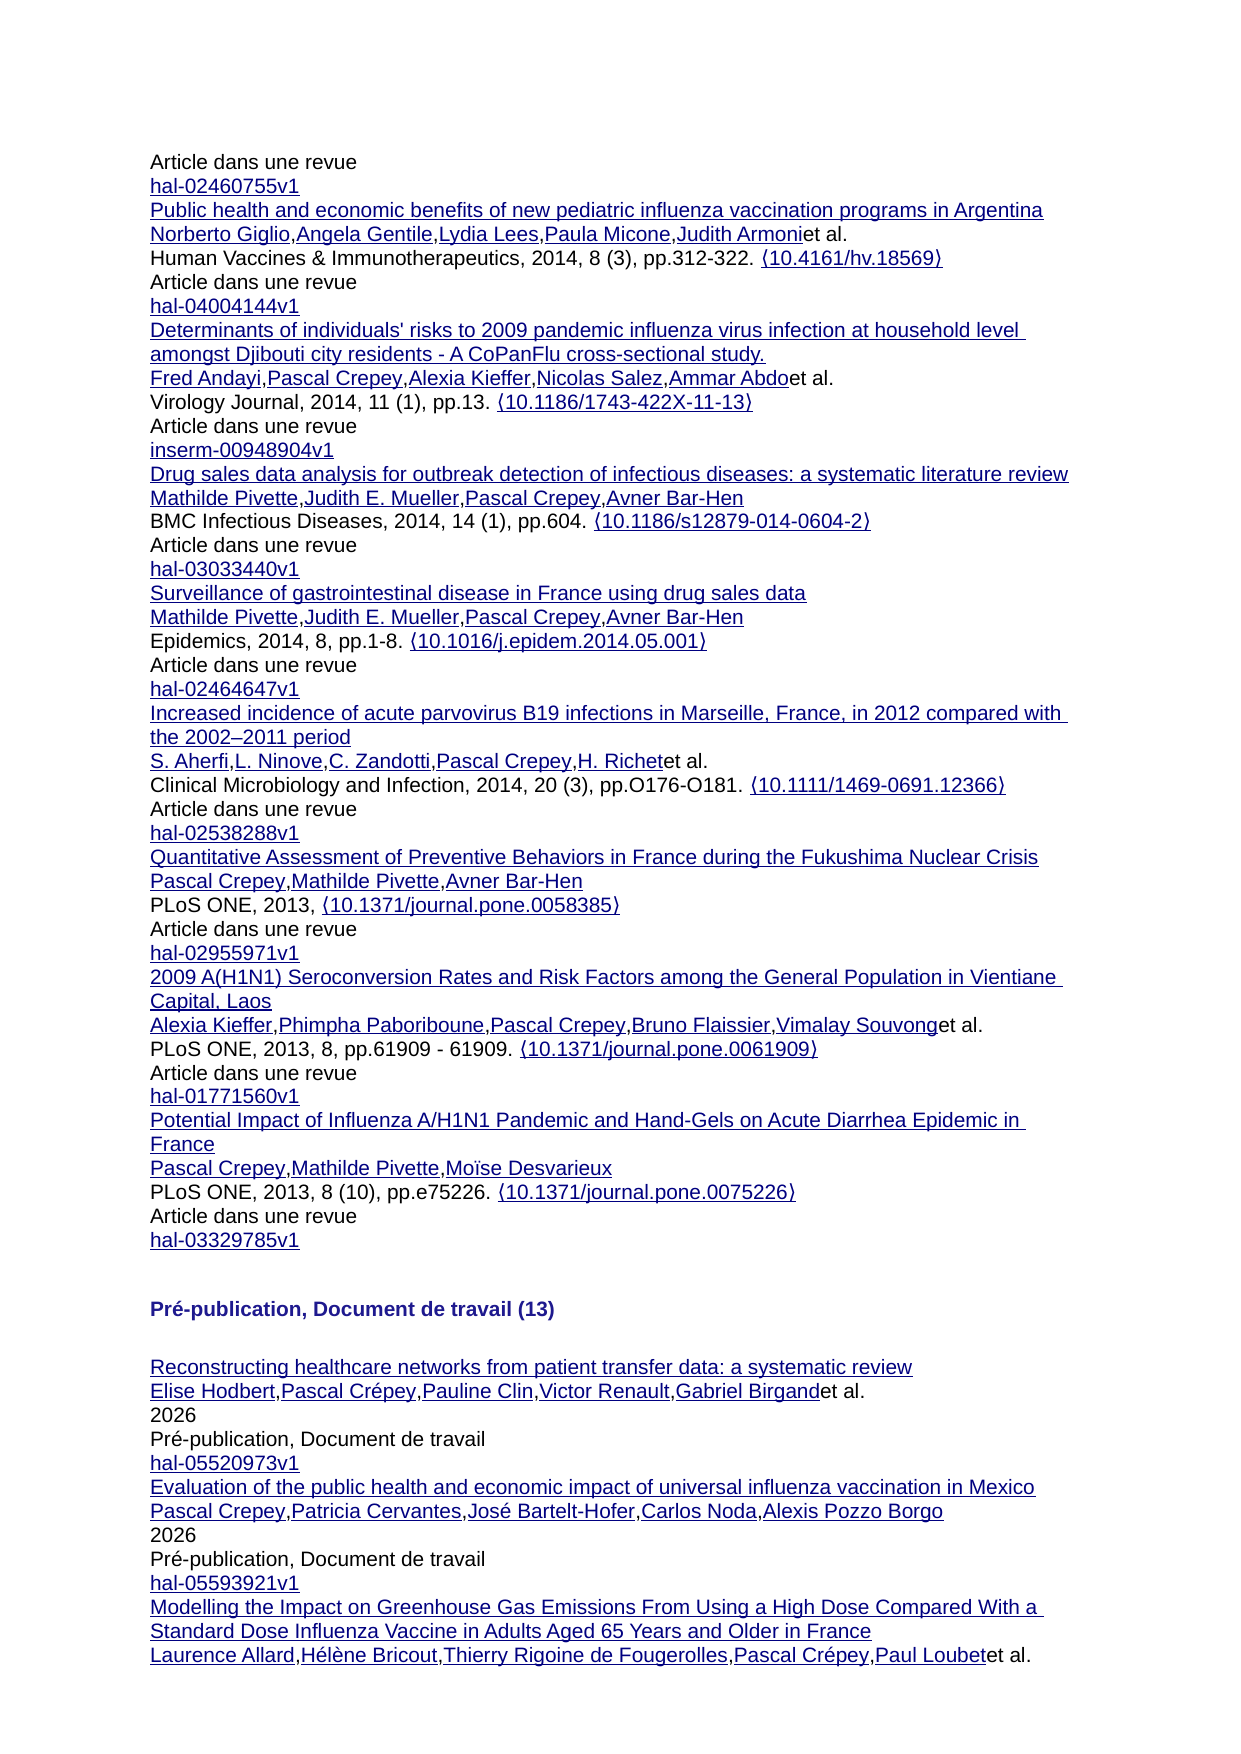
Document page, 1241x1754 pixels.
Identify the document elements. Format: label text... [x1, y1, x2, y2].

table_cell Public health and economic benefits of new pediatric influenza vaccination programs in Argentina Norberto Giglio,Angela Gentile,Lydia Lees,Paula Micone,Judith Armoniet al. Human Vaccines & Immunotherapeutics, 2014, 8 (3), pp.312-322. ⟨10.4161/hv.18569⟩ Article dans une revue hal-04004144v1 [150, 198, 1090, 318]
table_cell Quantitative Assessment of Preventive Behaviors in France during the Fukushima Nuclear Crisis Pascal Crepey,Mathilde Pivette,Avner Bar-Hen PLoS ONE, 2013, ⟨10.1371/journal.pone.0058385⟩ Article dans une revue hal-02955971v1 [150, 845, 1090, 964]
table_cell Potential Impact of Influenza A/H1N1 Pandemic and Hand-Gels on Acute Diarrhea Epidemic in France Pascal Crepey,Mathilde Pivette,Moïse Desvarieux PLoS ONE, 2013, 8 (10), pp.e75226. ⟨10.1371/journal.pone.0075226⟩ Article dans une revue hal-03329785v1 [150, 1108, 1090, 1252]
table_cell Article dans une revue hal-02460755v1 [150, 150, 1090, 198]
table_cell Evaluation of the public health and economic impact of universal influenza vaccination in Mexico Pascal Crepey,Patricia Cervantes,José Bartelt-Hofer,Carlos Noda,Alexis Pozzo Borgo 2026 Pré-publication, Document de travail hal-05593921v1 [150, 1475, 1090, 1595]
subtitle Pré-publication, Document de travail (13) [150, 1297, 1090, 1321]
table_cell Surveillance of gastrointestinal disease in France using drug sales data Mathilde Pivette,Judith E. Mueller,Pascal Crepey,Avner Bar-Hen Epidemics, 2014, 8, pp.1-8. ⟨10.1016/j.epidem.2014.05.001⟩ Article dans une revue hal-02464647v1 [150, 581, 1090, 701]
table_cell Drug sales data analysis for outbreak detection of infectious diseases: a systematic literature review Mathilde Pivette,Judith E. Mueller,Pascal Crepey,Avner Bar-Hen BMC Infectious Diseases, 2014, 14 (1), pp.604. ⟨10.1186/s12879-014-0604-2⟩ Article dans une revue hal-03033440v1 [150, 461, 1090, 581]
table_cell Increased incidence of acute parvovirus B19 infections in Marseille, France, in 2012 compared with the 2002–2011 period S. Aherfi,L. Ninove,C. Zandotti,Pascal Crepey,H. Richetet al. Clinical Microbiology and Infection, 2014, 20 (3), pp.O176-O181. ⟨10.1111/1469-0691.12366⟩ Article dans une revue hal-02538288v1 [150, 701, 1090, 845]
table_header Reconstructing healthcare networks from patient transfer data: a systematic review Elise Hodbert,Pascal Crépey,Pauline Clin,Victor Renault,Gabriel Birgandet al. 2026 Pré-publication, Document de travail hal-05520973v1 [150, 1355, 1090, 1475]
table_cell Modelling the Impact on Greenhouse Gas Emissions From Using a High Dose Compared With a Standard Dose Influenza Vaccine in Adults Aged 65 Years and Older in France Laurence Allard,Hélène Bricout,Thierry Rigoine de Fougerolles,Pascal Crépey,Paul Loubetet al. [150, 1595, 1090, 1667]
table_cell 2009 A(H1N1) Seroconversion Rates and Risk Factors among the General Population in Vientiane Capital, Laos Alexia Kieffer,Phimpha Paboriboune,Pascal Crepey,Bruno Flaissier,Vimalay Souvonget al. PLoS ONE, 2013, 8, pp.61909 - 61909. ⟨10.1371/journal.pone.0061909⟩ Article dans une revue hal-01771560v1 [150, 965, 1090, 1108]
table_cell Determinants of individuals' risks to 2009 pandemic influenza virus infection at household level amongst Djibouti city residents - A CoPanFlu cross-sectional study. Fred Andayi,Pascal Crepey,Alexia Kieffer,Nicolas Salez,Ammar Abdoet al. Virology Journal, 2014, 11 (1), pp.13. ⟨10.1186/1743-422X-11-13⟩ Article dans une revue inserm-00948904v1 [150, 318, 1090, 461]
